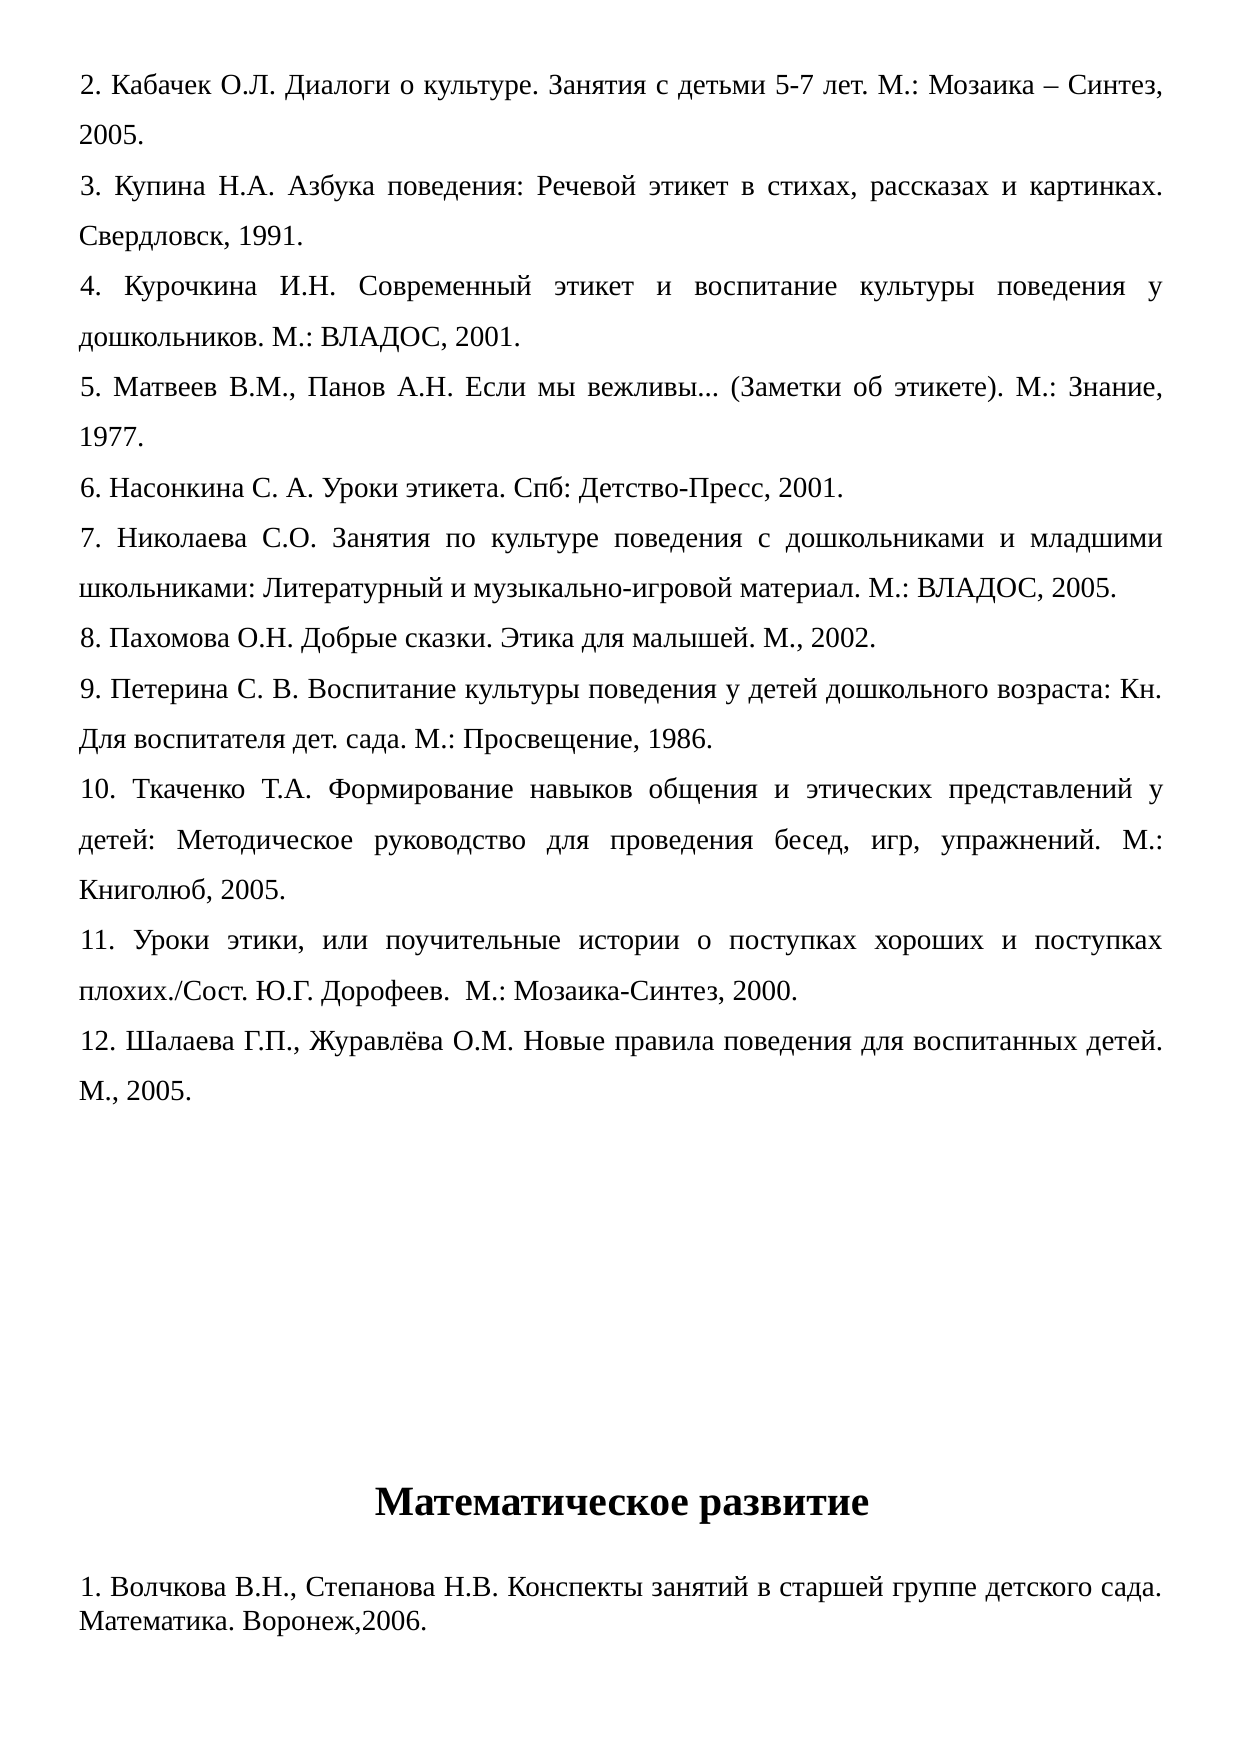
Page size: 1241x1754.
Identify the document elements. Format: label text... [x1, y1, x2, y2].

text 10. Ткаченко Т.А. Формирование навыков общения и этических представлений у детей: Методическое руководство для проведения бесед, игр, упражнений. М.: Книголюб, 2005. [78, 772, 1164, 906]
text 9. Петерина С. В. Воспитание культуры поведения у детей дошкольного возраста: Кн. Для воспитателя дет. сада. М.: Просвещение, 1986. [78, 671, 1164, 755]
text 5. Матвеев В.М., Панов А.Н. Если мы вежливы... (Заметки об этикете). М.: Знание, 1977. [78, 369, 1164, 453]
text 4. Курочкина И.Н. Современный этикет и воспитание культуры поведения у дошкольников. М.: ВЛАДОС, 2001. [78, 268, 1164, 352]
text 3. Купина Н.А. Азбука поведения: Речевой этикет в стихах, рассказах и картинках. Свердловск, 1991. [78, 168, 1164, 252]
text 2. Кабачек О.Л. Диалоги о культуре. Занятия с детьми 5-7 лет. М.: Мозаика – Синтез, 2005. [78, 67, 1164, 151]
text 7. Николаева С.О. Занятия по культуре поведения с дошкольниками и младшими школьниками: Литературный и музыкально-игровой материал. М.: ВЛАДОС, 2005. [78, 520, 1164, 604]
text Математическое развитие [78, 1476, 1164, 1524]
text 6. Насонкина С. А. Уроки этикета. Спб: Детство-Пресс, 2001. [78, 470, 1164, 503]
text 1. Волчкова В.Н., Степанова Н.В. Конспекты занятий в старшей группе детского сада. Математика. Воронеж,2006. [78, 1569, 1164, 1636]
text 12. Шалаева Г.П., Журавлёва О.М. Новые правила поведения для воспитанных детей. М., 2005. [78, 1023, 1164, 1107]
text 8. Пахомова О.Н. Добрые сказки. Этика для малышей. М., 2002. [78, 621, 1164, 654]
text 11. Уроки этики, или поучительные истории о поступках хороших и поступках плохих./Сост. Ю.Г. Дорофеев. М.: Мозаика-Синтез, 2000. [78, 922, 1164, 1006]
